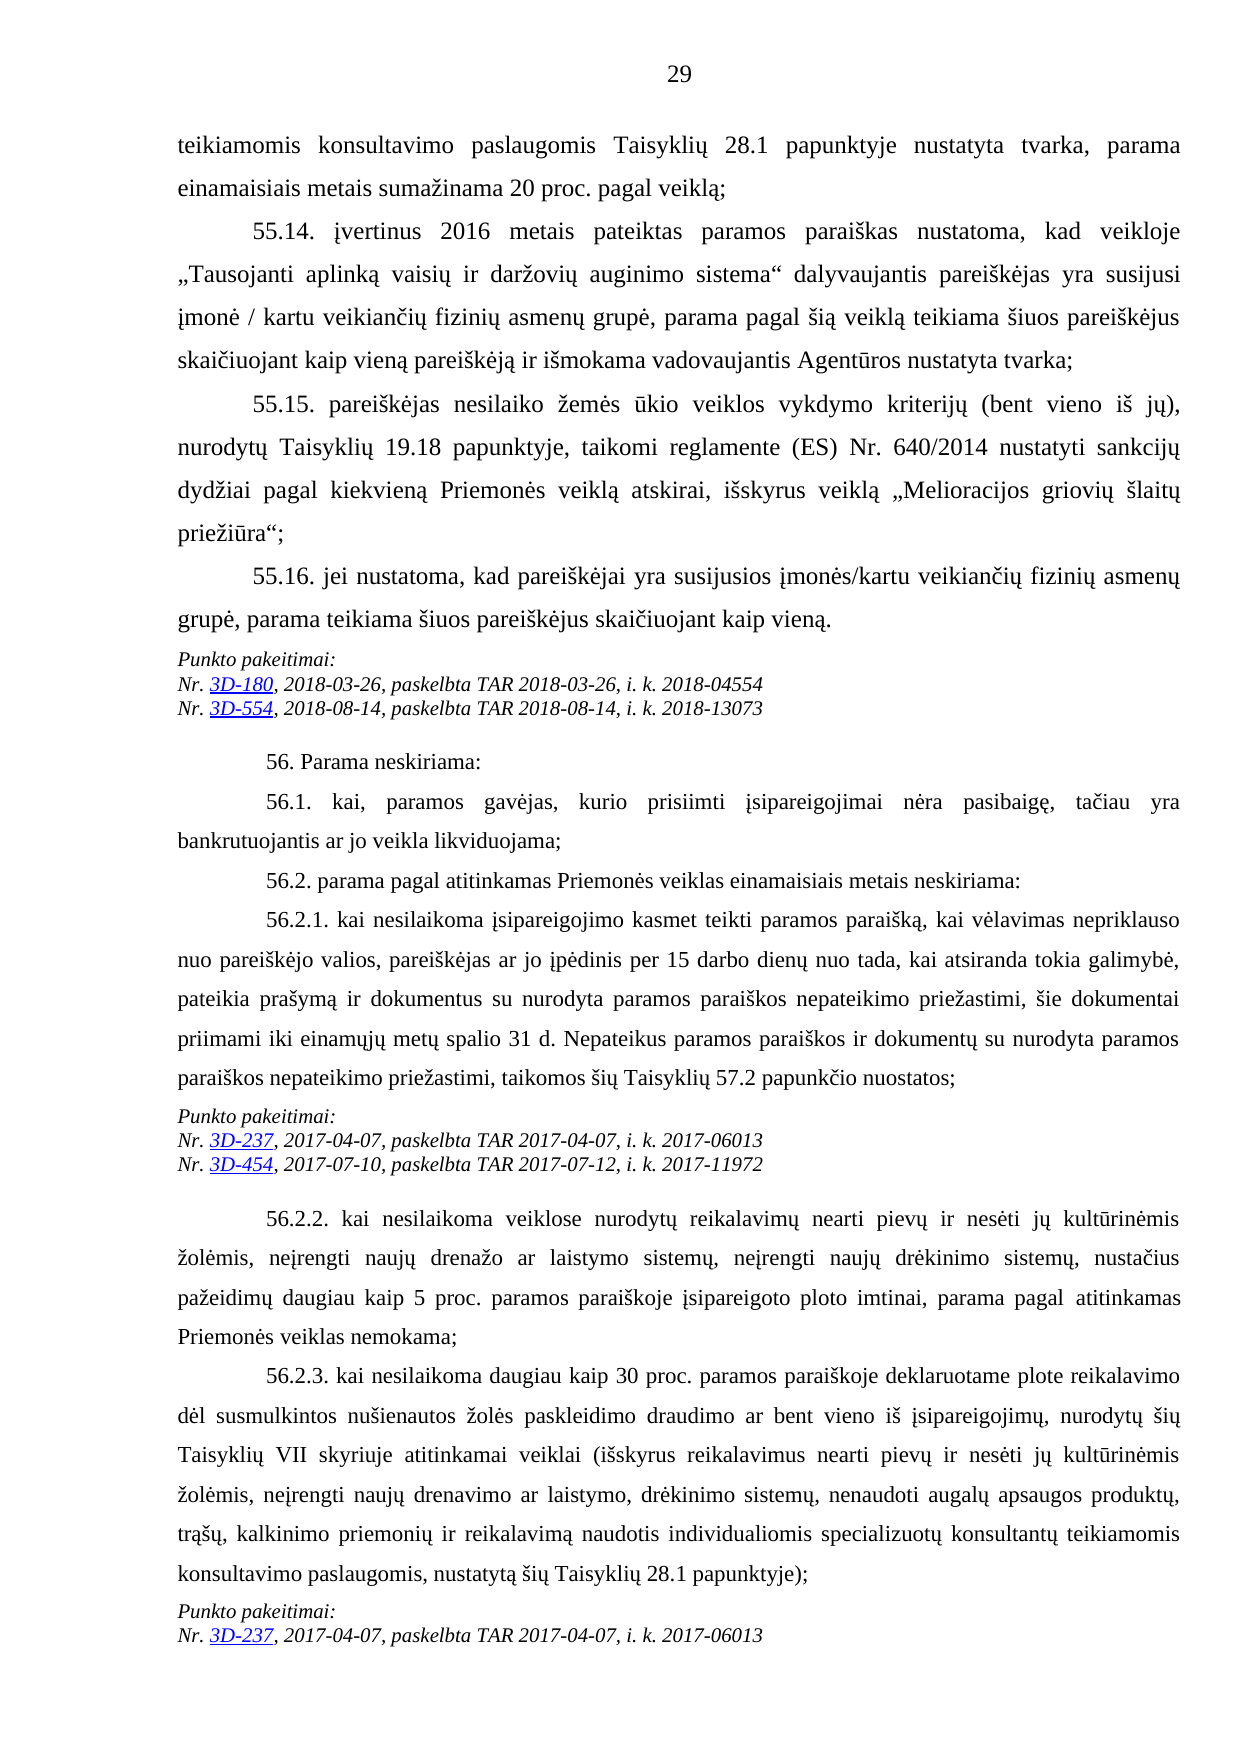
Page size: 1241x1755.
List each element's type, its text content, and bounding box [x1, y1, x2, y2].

text 56.2.2. kai nesilaikoma veiklose nurodytų reikalavimų nearti pievų ir nesėti jų kultūrinėmis žolėmis, neįrengti naujų drenažo ar laistymo sistemų, neįrengti naujų drėkinimo sistemų, nustačius pažeidimų daugiau kaip 5 proc. paramos paraiškoje įsipareigoto ploto imtinai, parama pagal atitinkamas Priemonės veiklas nemokama; [177, 1204, 1181, 1349]
text 56. Parama neskiriama: [177, 748, 1181, 775]
text Nr. 3D-454, 2017-07-10, paskelbta TAR 2017-07-12, i. k. 2017-11972 [177, 1152, 1181, 1176]
text 55.15. pareiškėjas nesilaiko žemės ūkio veiklos vykdymo kriterijų (bent vieno iš jų), nurodytų Taisyklių 19.18 papunktyje, taikomi reglamente (ES) Nr. 640/2014 nustatyti sankcijų dydžiai pagal kiekvieną Priemonės veiklą atskirai, išskyrus veiklą „Melioracijos griovių šlaitų priežiūra“; [177, 389, 1181, 547]
text teikiamomis konsultavimo paslaugomis Taisyklių 28.1 papunktyje nustatyta tvarka, parama einamaisiais metais sumažinama 20 proc. pagal veiklą; [177, 130, 1181, 202]
text Nr. 3D-237, 2017-04-07, paskelbta TAR 2017-04-07, i. k. 2017-06013 [177, 1623, 1181, 1647]
text Nr. 3D-180, 2018-03-26, paskelbta TAR 2018-03-26, i. k. 2018-04554 [177, 671, 1181, 696]
text Punkto pakeitimai: [177, 1599, 1181, 1623]
text Nr. 3D-237, 2017-04-07, paskelbta TAR 2017-04-07, i. k. 2017-06013 [177, 1128, 1181, 1152]
text 56.2.3. kai nesilaikoma daugiau kaip 30 proc. paramos paraiškoje deklaruotame plote reikalavimo dėl susmulkintos nušienautos žolės paskleidimo draudimo ar bent vieno iš įsipareigojimų, nurodytų šių Taisyklių VII skyriuje atitinkamai veiklai (išskyrus reikalavimus nearti pievų ir nesėti jų kultūrinėmis žolėmis, neįrengti naujų drenavimo ar laistymo, drėkinimo sistemų, nenaudoti augalų apsaugos produktų, trąšų, kalkinimo priemonių ir reikalavimą naudotis individualiomis specializuotų konsultantų teikiamomis konsultavimo paslaugomis, nustatytą šių Taisyklių 28.1 papunktyje); [177, 1362, 1181, 1586]
text Punkto pakeitimai: [177, 1104, 1181, 1128]
text Nr. 3D-554, 2018-08-14, paskelbta TAR 2018-08-14, i. k. 2018-13073 [177, 696, 1181, 719]
text 56.1. kai, paramos gavėjas, kurio prisiimti įsipareigojimai nėra pasibaigę, tačiau yra bankrutuojantis ar jo veikla likviduojama; [177, 788, 1181, 854]
text 56.2. parama pagal atitinkamas Priemonės veiklas einamaisiais metais neskiriama: [177, 867, 1181, 893]
text Punkto pakeitimai: [177, 647, 1181, 671]
text 56.2.1. kai nesilaikoma įsipareigojimo kasmet teikti paramos paraišką, kai vėlavimas nepriklauso nuo pareiškėjo valios, pareiškėjas ar jo įpėdinis per 15 darbo dienų nuo tada, kai atsiranda tokia galimybė, pateikia prašymą ir dokumentus su nurodyta paramos paraiškos nepateikimo priežastimi, šie dokumentai priimami iki einamųjų metų spalio 31 d. Nepateikus paramos paraiškos ir dokumentų su nurodyta paramos paraiškos nepateikimo priežastimi, taikomos šių Taisyklių 57.2 papunkčio nuostatos; [177, 906, 1181, 1091]
text 55.14. įvertinus 2016 metais pateiktas paramos paraiškas nustatoma, kad veikloje „Tausojanti aplinką vaisių ir daržovių auginimo sistema“ dalyvaujantis pareiškėjas yra susijusi įmonė / kartu veikiančių fizinių asmenų grupė, parama pagal šią veiklą teikiama šiuos pareiškėjus skaičiuojant kaip vieną pareiškėją ir išmokama vadovaujantis Agentūros nustatyta tvarka; [177, 216, 1181, 374]
text 55.16. jei nustatoma, kad pareiškėjai yra susijusios įmonės/kartu veikiančių fizinių asmenų grupė, parama teikiama šiuos pareiškėjus skaičiuojant kaip vieną. [177, 561, 1181, 633]
